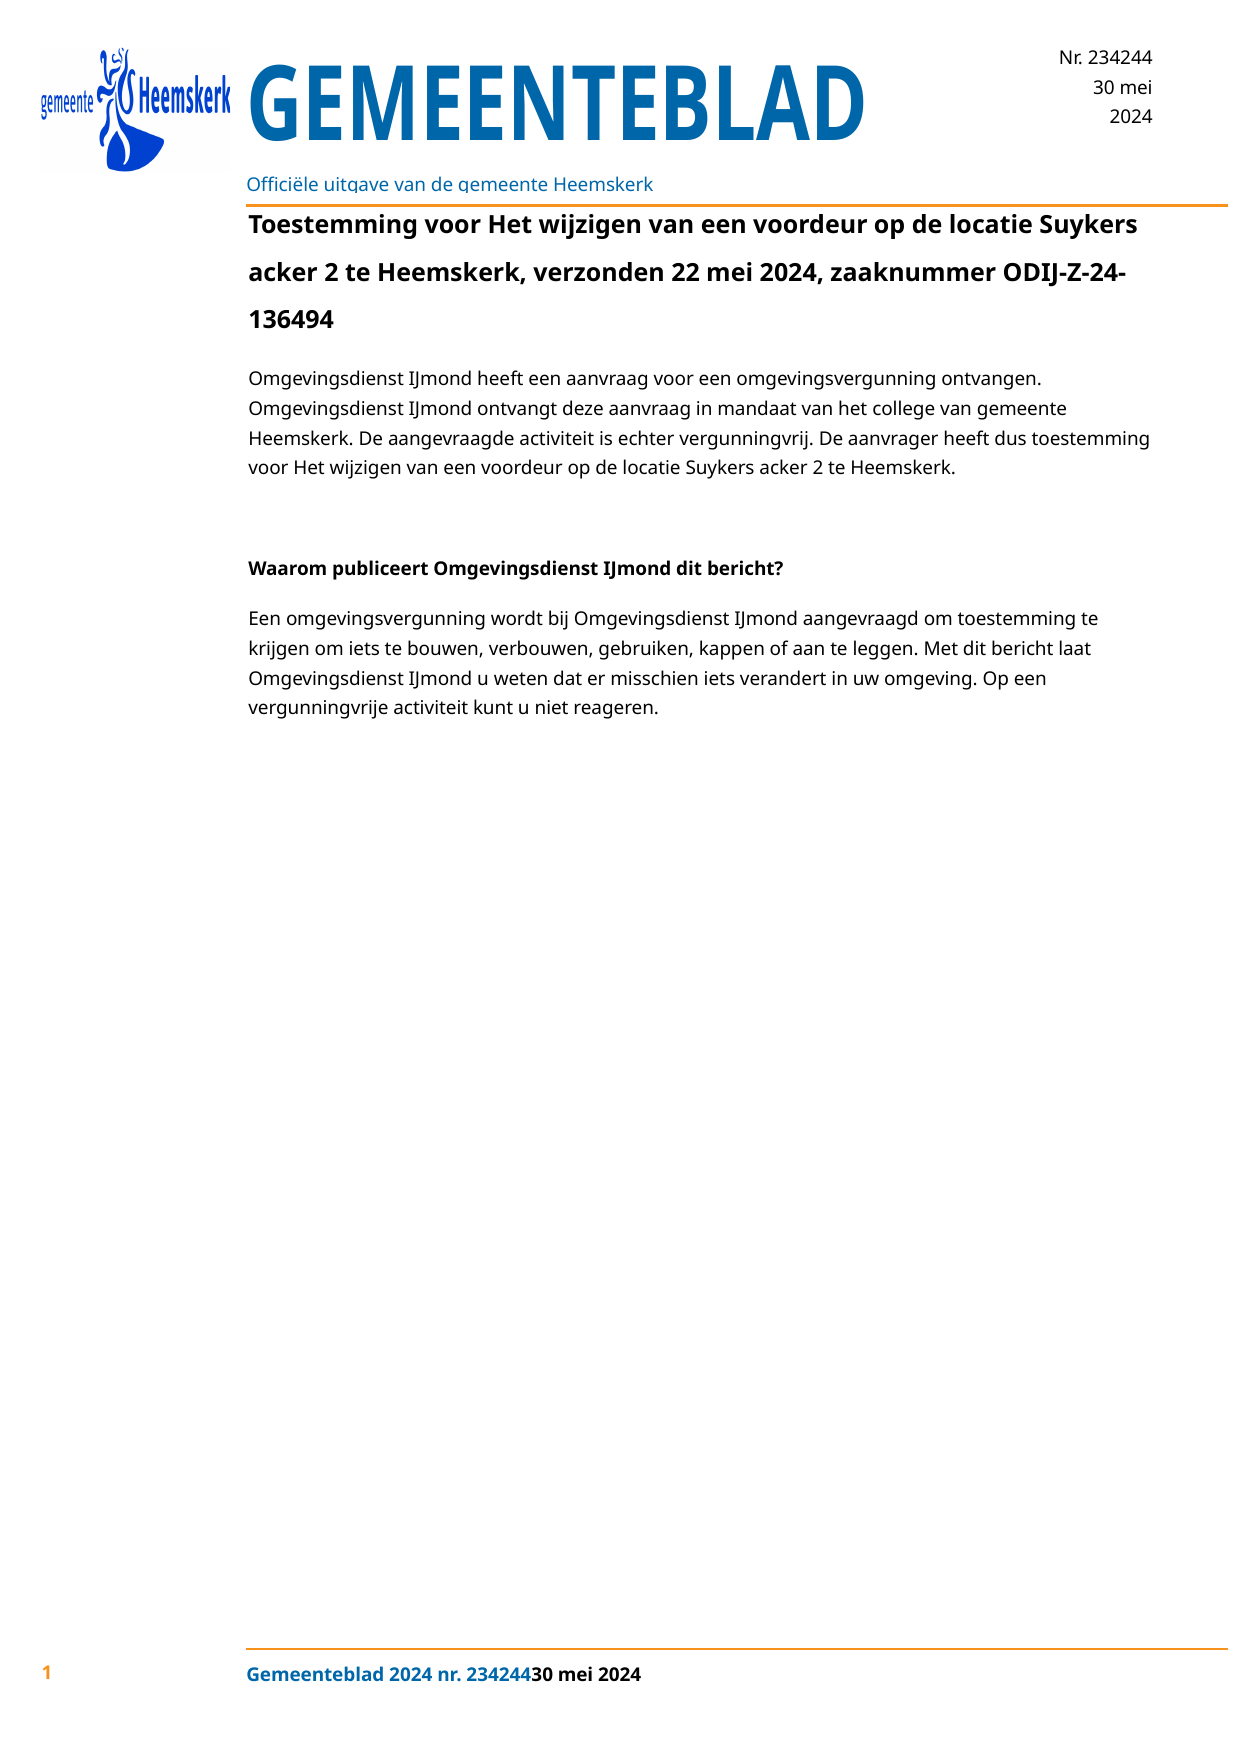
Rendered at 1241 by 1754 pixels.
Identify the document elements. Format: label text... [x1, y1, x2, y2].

text Waarom publiceert Omgevingsdienst IJmond dit bericht? [248, 555, 1152, 581]
text Omgevingsdienst IJmond heeft een aanvraag voor een omgevingsvergunning ontvangen. Omgevingsdienst IJmond ontvangt deze aanvraag in mandaat van het college van gemeente Heemskerk. De aangevraagde activiteit is echter vergunningvrij. De aanvrager heeft dus toestemming voor Het wijzigen van een voordeur op de locatie Suykers acker 2 te Heemskerk. [248, 366, 1152, 480]
text Een omgevingsvergunning wordt bij Omgevingsdienst IJmond aangevraagd om toestemming te krijgen om iets te bouwen, verbouwen, gebruiken, kappen of aan te leggen. Met dit bericht laat Omgevingsdienst IJmond u weten dat er misschien iets verandert in uw omgeving. Op een vergunningvrije activiteit kunt u niet reageren. [248, 606, 1152, 720]
picture [41, 47, 231, 172]
text Toestemming voor Het wijzigen van een voordeur op de locatie Suykers acker 2 te Heemskerk, verzonden 22 mei 2024, zaaknummer ODIJ-Z-24-136494 [248, 207, 1152, 336]
